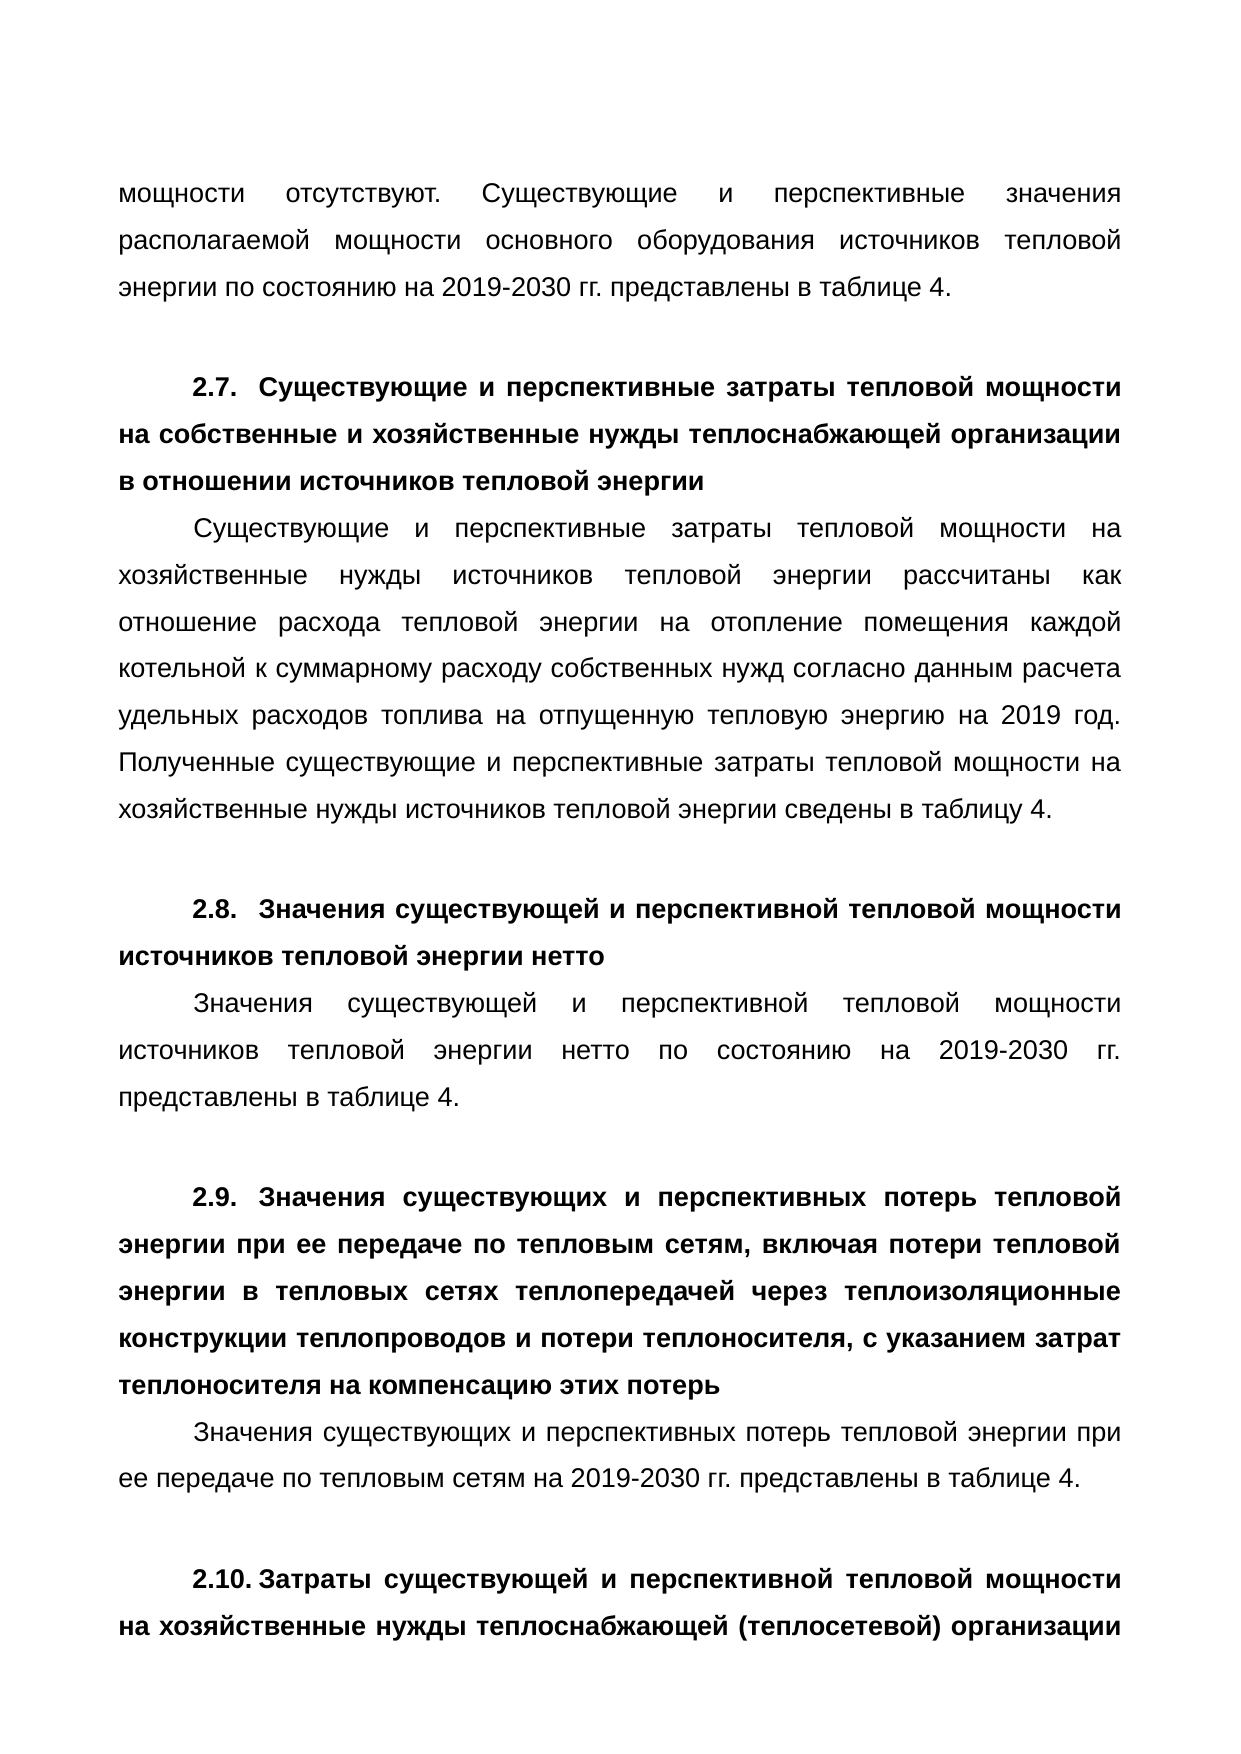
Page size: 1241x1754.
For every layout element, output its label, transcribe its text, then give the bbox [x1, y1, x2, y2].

text Существующие и перспективные затраты тепловой мощности на хозяйственные нужды источников тепловой энергии рассчитаны как отношение расхода тепловой энергии на отопление помещения каждой котельной к суммарному расходу собственных нужд согласно данным расчета удельных расходов топлива на отпущенную тепловую энергию на 2019 год. Полученные существующие и перспективные затраты тепловой мощности на хозяйственные нужды источников тепловой энергии сведены в таблицу 4. [118, 512, 1122, 824]
list Значения существующих и перспективных потерь тепловой энергии при ее передаче по тепловым сетям, включая потери тепловой энергии в тепловых сетях теплопередачей через теплоизоляционные конструкции теплопроводов и потери теплоносителя, с указанием затрат теплоносителя на компенсацию этих потерь [118, 1181, 1122, 1400]
text мощности отсутствуют. Существующие и перспективные значения располагаемой мощности основного оборудования источников тепловой энергии по состоянию на 2019-2030 гг. представлены в таблице 4. [118, 177, 1122, 302]
list Существующие и перспективные затраты тепловой мощности на собственные и хозяйственные нужды теплоснабжающей организации в отношении источников тепловой энергии [118, 371, 1122, 496]
text Значения существующей и перспективной тепловой мощности источников тепловой энергии нетто по состоянию на 2019-2030 гг. представлены в таблице 4. [118, 987, 1122, 1112]
list Значения существующей и перспективной тепловой мощности источников тепловой энергии нетто [118, 893, 1122, 971]
text Значения существующих и перспективных потерь тепловой энергии при ее передаче по тепловым сетям на 2019-2030 гг. представлены в таблице 4. [118, 1416, 1122, 1494]
list Затраты существующей и перспективной тепловой мощности на хозяйственные нужды теплоснабжающей (теплосетевой) организации [118, 1563, 1122, 1641]
